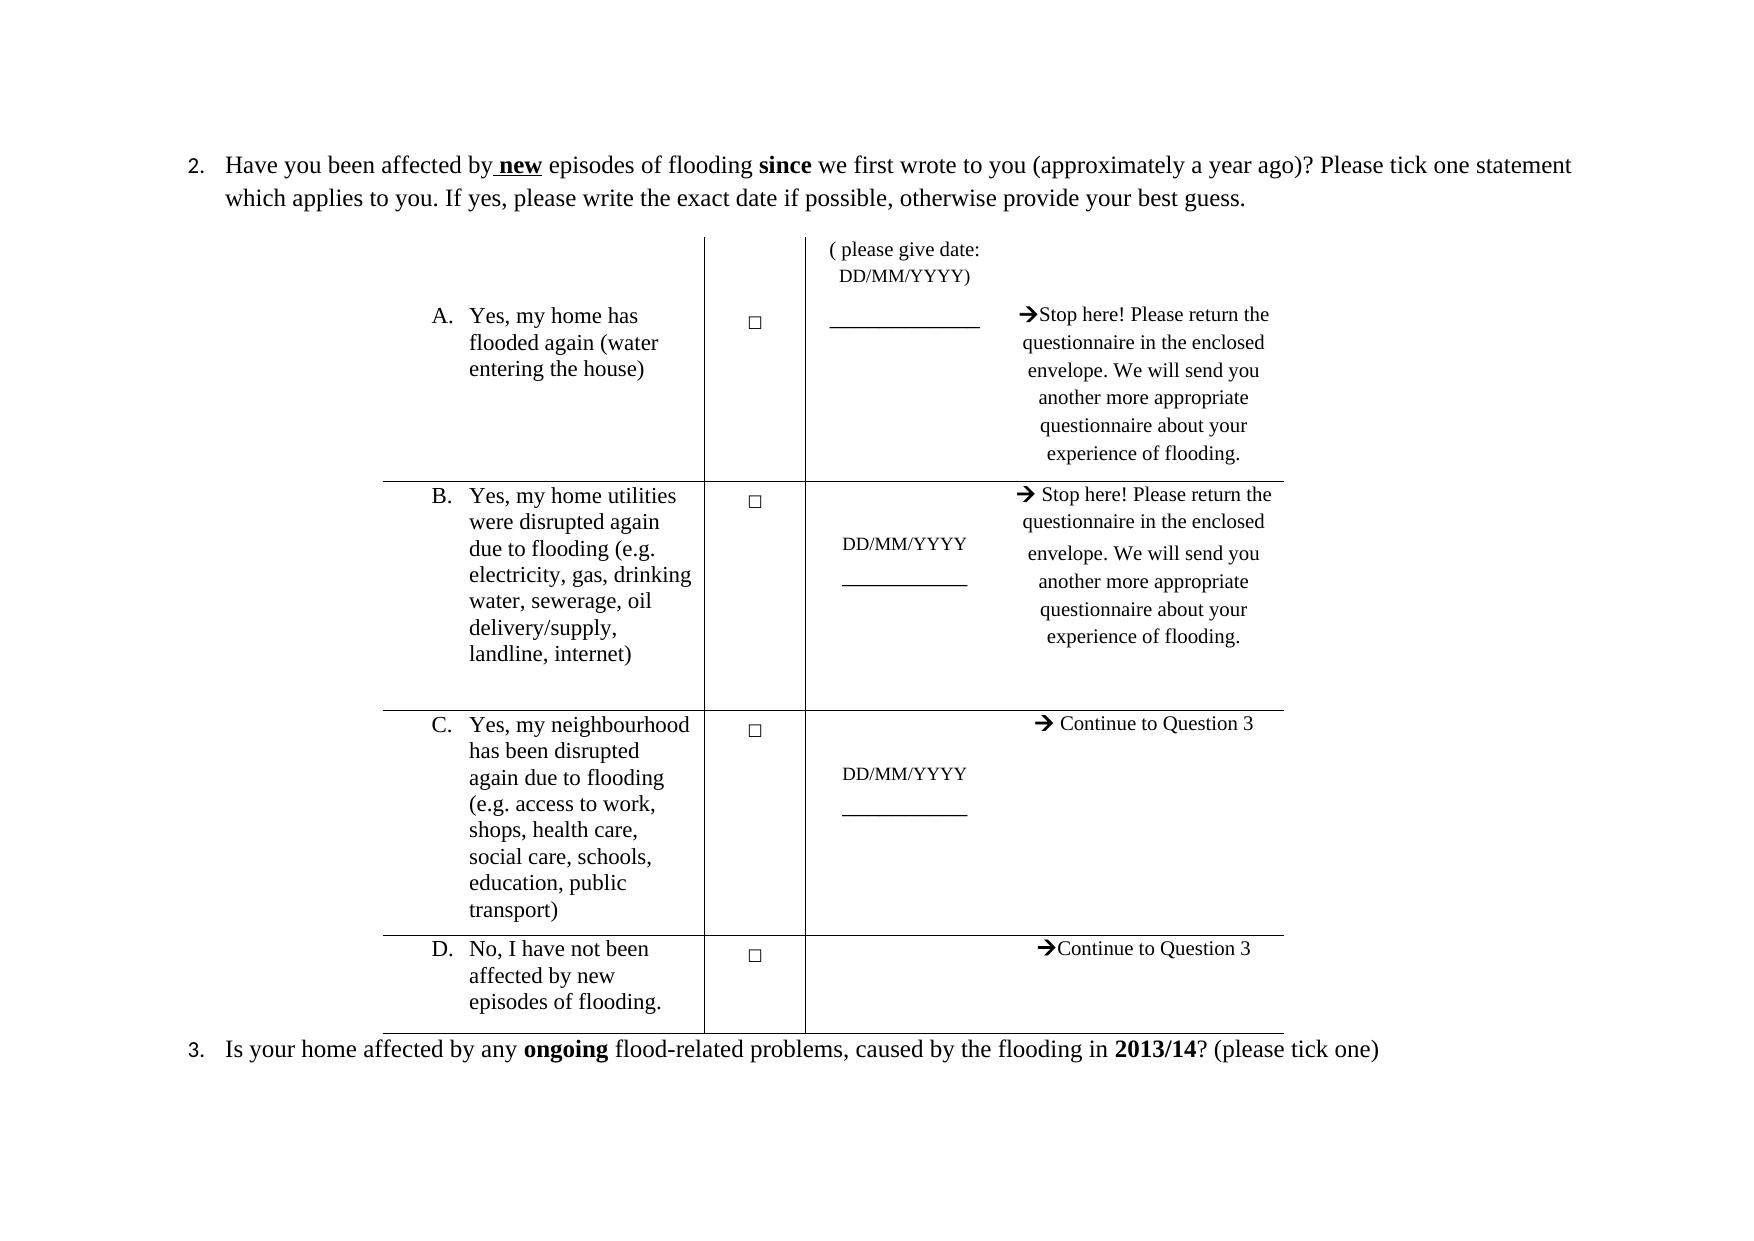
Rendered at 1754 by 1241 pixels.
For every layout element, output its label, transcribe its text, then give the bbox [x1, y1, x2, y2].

table_cell DD/MM/YYYY __________ [806, 482, 1003, 710]
table_cell  Stop here! Please return the questionnaire in the enclosed envelope. We will send you another more appropriate questionnaire about your experience of flooding. [1003, 482, 1284, 710]
table_cell ____________ [806, 303, 1003, 481]
table_cell Yes, my home has flooded again (water entering the house) [383, 303, 704, 481]
table_header [383, 237, 704, 302]
table_cell [705, 482, 729, 710]
table_cell ☐ [729, 303, 805, 481]
table_cell [705, 303, 729, 481]
list Is your home affected by any ongoing flood-related problems, caused by the flooding in 2013/14? (please tick one) [187, 1034, 1604, 1063]
table_cell ☐ [729, 482, 805, 710]
table_cell ☐ [729, 936, 805, 1033]
table_cell [1284, 935, 1371, 1033]
table_cell [1284, 303, 1371, 481]
table_header [729, 237, 805, 302]
table_header [1284, 237, 1371, 302]
table_cell Continue to Question 3 [1003, 936, 1284, 1033]
table_header [705, 237, 729, 302]
table_cell [705, 711, 729, 934]
table_header ( please give date: DD/MM/YYYY) [806, 237, 1003, 302]
table_cell [1284, 710, 1371, 934]
table_cell Stop here! Please return the questionnaire in the enclosed envelope. We will send you another more appropriate questionnaire about your experience of flooding. [1003, 303, 1284, 481]
table_cell No, I have not been affected by new episodes of flooding. [383, 936, 704, 1033]
table_header [1003, 237, 1284, 302]
table_cell [806, 936, 1003, 1033]
table_cell  Continue to Question 3 [1003, 711, 1284, 934]
table_cell [705, 936, 729, 1033]
table_cell DD/MM/YYYY __________ [806, 711, 1003, 934]
table_cell [1284, 481, 1371, 710]
table_cell Yes, my neighbourhood has been disrupted again due to flooding (e.g. access to work, shops, health care, social care, schools, education, public transport) [383, 711, 704, 934]
table_cell ☐ [729, 711, 805, 934]
table_cell Yes, my home utilities were disrupted again due to flooding (e.g. electricity, gas, drinking water, sewerage, oil delivery/supply, landline, internet) [383, 482, 704, 710]
list Have you been affected by new episodes of flooding since we first wrote to you (approximately a year ago)? Please tick one statement which applies to you. If yes, please write the exact date if possible, otherwise provide your best guess. [187, 150, 1604, 212]
